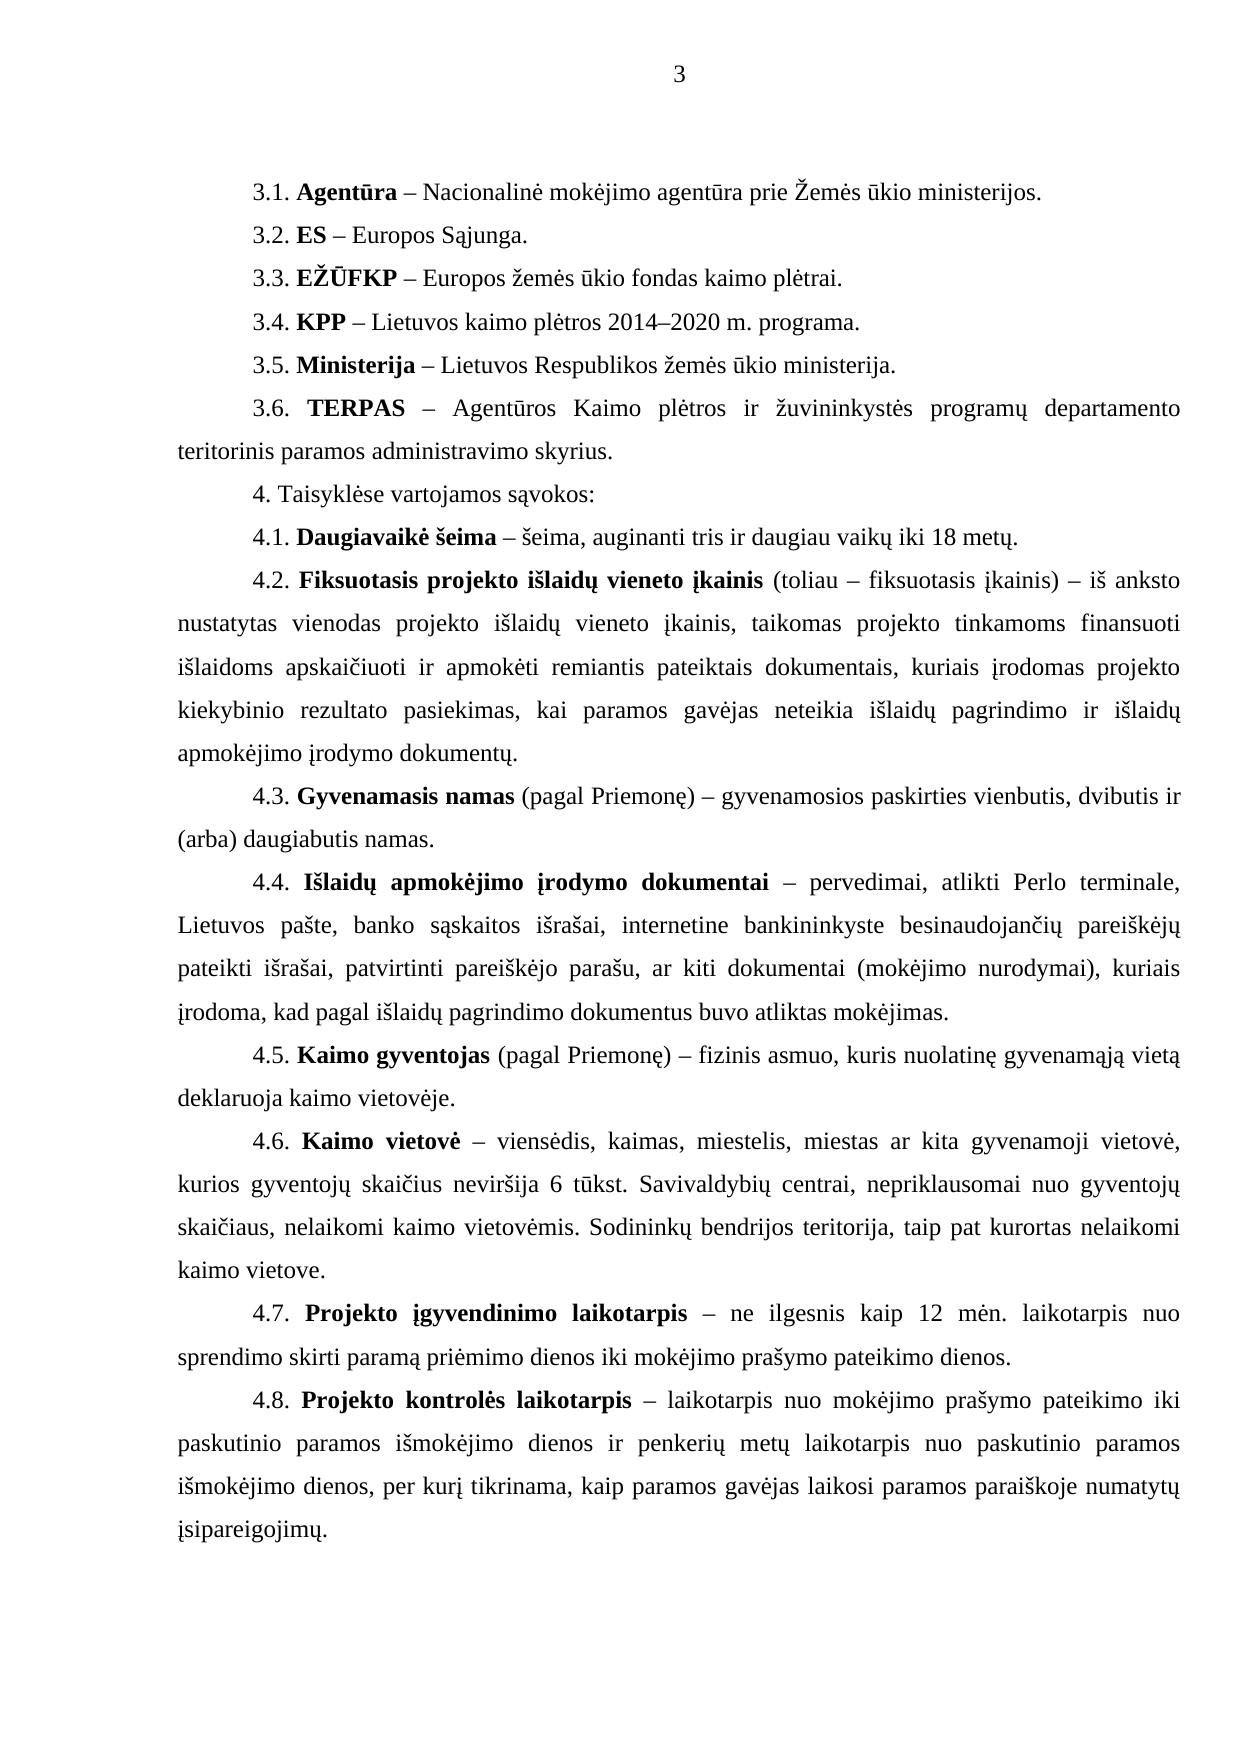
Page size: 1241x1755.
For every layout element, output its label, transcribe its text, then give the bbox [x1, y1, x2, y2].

text 4.5. Kaimo gyventojas (pagal Priemonę) – fizinis asmuo, kuris nuolatinę gyvenamąją vietą deklaruoja kaimo vietovėje. [177, 1040, 1181, 1112]
text 4.4. Išlaidų apmokėjimo įrodymo dokumentai – pervedimai, atlikti Perlo terminale, Lietuvos pašte, banko sąskaitos išrašai, internetine bankininkyste besinaudojančių pareiškėjų pateikti išrašai, patvirtinti pareiškėjo parašu, ar kiti dokumentai (mokėjimo nurodymai), kuriais įrodoma, kad pagal išlaidų pagrindimo dokumentus buvo atliktas mokėjimas. [177, 867, 1181, 1025]
text 3.5. Ministerija – Lietuvos Respublikos žemės ūkio ministerija. [177, 350, 1181, 378]
text 4.3. Gyvenamasis namas (pagal Priemonę) – gyvenamosios paskirties vienbutis, dvibutis ir (arba) daugiabutis namas. [177, 781, 1181, 853]
text 4.8. Projekto kontrolės laikotarpis – laikotarpis nuo mokėjimo prašymo pateikimo iki paskutinio paramos išmokėjimo dienos ir penkerių metų laikotarpis nuo paskutinio paramos išmokėjimo dienos, per kurį tikrinama, kaip paramos gavėjas laikosi paramos paraiškoje numatytų įsipareigojimų. [177, 1385, 1181, 1543]
text 3.3. EŽŪFKP – Europos žemės ūkio fondas kaimo plėtrai. [177, 263, 1181, 292]
text 4.1. Daugiavaikė šeima – šeima, auginanti tris ir daugiau vaikų iki 18 metų. [177, 522, 1181, 551]
text 4. Taisyklėse vartojamos sąvokos: [177, 479, 1181, 508]
text 4.2. Fiksuotasis projekto išlaidų vieneto įkainis (toliau – fiksuotasis įkainis) – iš anksto nustatytas vienodas projekto išlaidų vieneto įkainis, taikomas projekto tinkamoms finansuoti išlaidoms apskaičiuoti ir apmokėti remiantis pateiktais dokumentais, kuriais įrodomas projekto kiekybinio rezultato pasiekimas, kai paramos gavėjas neteikia išlaidų pagrindimo ir išlaidų apmokėjimo įrodymo dokumentų. [177, 565, 1181, 767]
text 4.7. Projekto įgyvendinimo laikotarpis – ne ilgesnis kaip 12 mėn. laikotarpis nuo sprendimo skirti paramą priėmimo dienos iki mokėjimo prašymo pateikimo dienos. [177, 1298, 1181, 1370]
text 3.6. TERPAS – Agentūros Kaimo plėtros ir žuvininkystės programų departamento teritorinis paramos administravimo skyrius. [177, 393, 1181, 465]
text 3.1. Agentūra – Nacionalinė mokėjimo agentūra prie Žemės ūkio ministerijos. [177, 177, 1181, 206]
text 3.4. KPP – Lietuvos kaimo plėtros 2014–2020 m. programa. [177, 307, 1181, 335]
text 3.2. ES – Europos Sąjunga. [177, 220, 1181, 249]
text 4.6. Kaimo vietovė – viensėdis, kaimas, miestelis, miestas ar kita gyvenamoji vietovė, kurios gyventojų skaičius neviršija 6 tūkst. Savivaldybių centrai, nepriklausomai nuo gyventojų skaičiaus, nelaikomi kaimo vietovėmis. Sodininkų bendrijos teritorija, taip pat kurortas nelaikomi kaimo vietove. [177, 1126, 1181, 1284]
